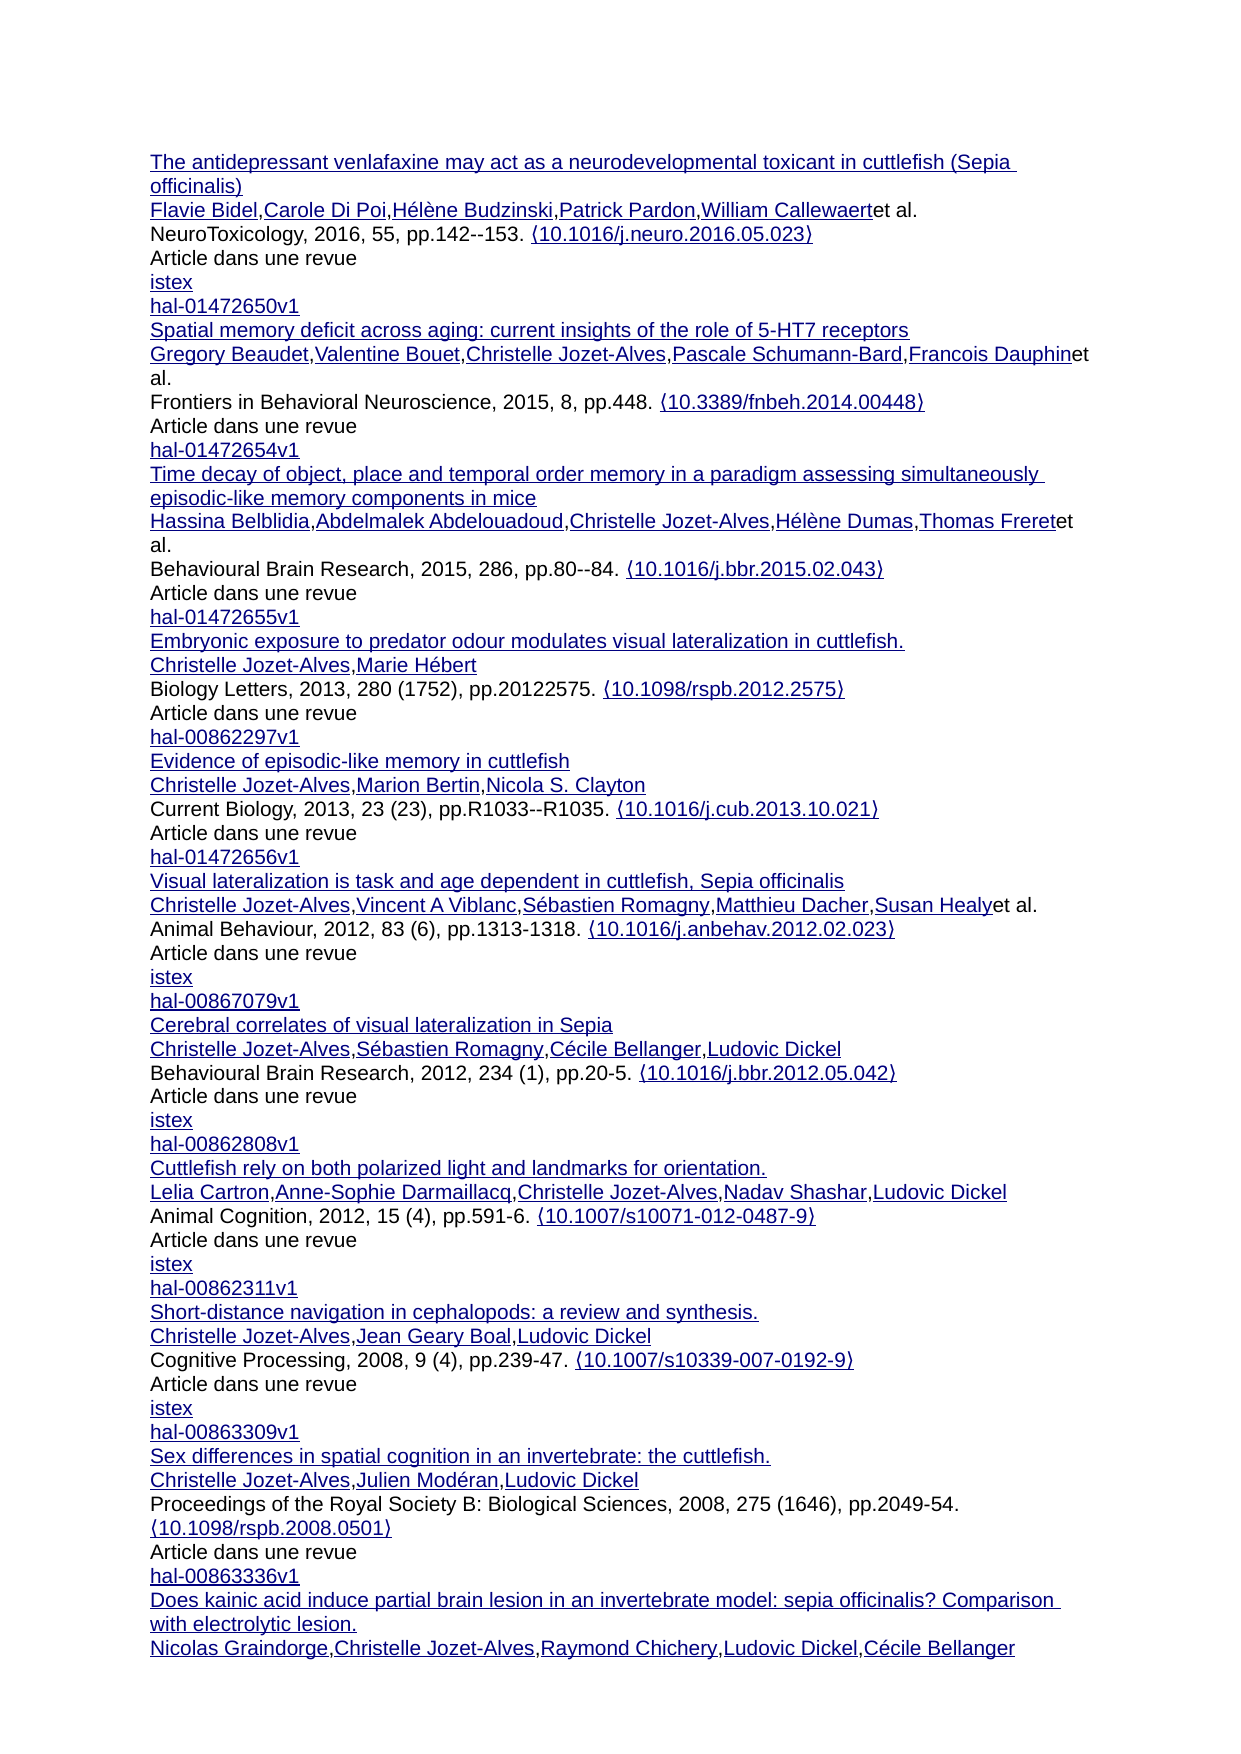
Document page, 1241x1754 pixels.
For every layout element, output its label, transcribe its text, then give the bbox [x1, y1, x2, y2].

table_cell Spatial memory deficit across aging: current insights of the role of 5-HT7 receptors Gregory Beaudet,Valentine Bouet,Christelle Jozet-Alves,Pascale Schumann-Bard,Francois Dauphinet al. Frontiers in Behavioral Neuroscience, 2015, 8, pp.448. ⟨10.3389/fnbeh.2014.00448⟩ Article dans une revue hal-01472654v1 [150, 318, 1090, 461]
table_cell The antidepressant venlafaxine may act as a neurodevelopmental toxicant in cuttlefish (Sepia officinalis) Flavie Bidel,Carole Di Poi,Hélène Budzinski,Patrick Pardon,William Callewaertet al. NeuroToxicology, 2016, 55, pp.142--153. ⟨10.1016/j.neuro.2016.05.023⟩ Article dans une revue istex hal-01472650v1 [150, 150, 1090, 318]
table_cell Embryonic exposure to predator odour modulates visual lateralization in cuttlefish. Christelle Jozet-Alves,Marie Hébert Biology Letters, 2013, 280 (1752), pp.20122575. ⟨10.1098/rspb.2012.2575⟩ Article dans une revue hal-00862297v1 [150, 629, 1090, 749]
table_cell Short-distance navigation in cephalopods: a review and synthesis. Christelle Jozet-Alves,Jean Geary Boal,Ludovic Dickel Cognitive Processing, 2008, 9 (4), pp.239-47. ⟨10.1007/s10339-007-0192-9⟩ Article dans une revue istex hal-00863309v1 [150, 1300, 1090, 1444]
table_cell Cuttlefish rely on both polarized light and landmarks for orientation. Lelia Cartron,Anne-Sophie Darmaillacq,Christelle Jozet-Alves,Nadav Shashar,Ludovic Dickel Animal Cognition, 2012, 15 (4), pp.591-6. ⟨10.1007/s10071-012-0487-9⟩ Article dans une revue istex hal-00862311v1 [150, 1156, 1090, 1300]
table_cell Sex differences in spatial cognition in an invertebrate: the cuttlefish. Christelle Jozet-Alves,Julien Modéran,Ludovic Dickel Proceedings of the Royal Society B: Biological Sciences, 2008, 275 (1646), pp.2049-54. ⟨10.1098/rspb.2008.0501⟩ Article dans une revue hal-00863336v1 [150, 1444, 1090, 1587]
table_cell Visual lateralization is task and age dependent in cuttlefish, Sepia officinalis Christelle Jozet-Alves,Vincent A Viblanc,Sébastien Romagny,Matthieu Dacher,Susan Healyet al. Animal Behaviour, 2012, 83 (6), pp.1313-1318. ⟨10.1016/j.anbehav.2012.02.023⟩ Article dans une revue istex hal-00867079v1 [150, 869, 1090, 1012]
table_cell Cerebral correlates of visual lateralization in Sepia Christelle Jozet-Alves,Sébastien Romagny,Cécile Bellanger,Ludovic Dickel Behavioural Brain Research, 2012, 234 (1), pp.20-5. ⟨10.1016/j.bbr.2012.05.042⟩ Article dans une revue istex hal-00862808v1 [150, 1013, 1090, 1156]
table_cell Time decay of object, place and temporal order memory in a paradigm assessing simultaneously episodic-like memory components in mice Hassina Belblidia,Abdelmalek Abdelouadoud,Christelle Jozet-Alves,Hélène Dumas,Thomas Freretet al. Behavioural Brain Research, 2015, 286, pp.80--84. ⟨10.1016/j.bbr.2015.02.043⟩ Article dans une revue hal-01472655v1 [150, 461, 1090, 629]
table_cell Evidence of episodic-like memory in cuttlefish Christelle Jozet-Alves,Marion Bertin,Nicola S. Clayton Current Biology, 2013, 23 (23), pp.R1033--R1035. ⟨10.1016/j.cub.2013.10.021⟩ Article dans une revue hal-01472656v1 [150, 749, 1090, 869]
table_cell Does kainic acid induce partial brain lesion in an invertebrate model: sepia officinalis? Comparison with electrolytic lesion. Nicolas Graindorge,Christelle Jozet-Alves,Raymond Chichery,Ludovic Dickel,Cécile Bellanger [150, 1588, 1090, 1659]
